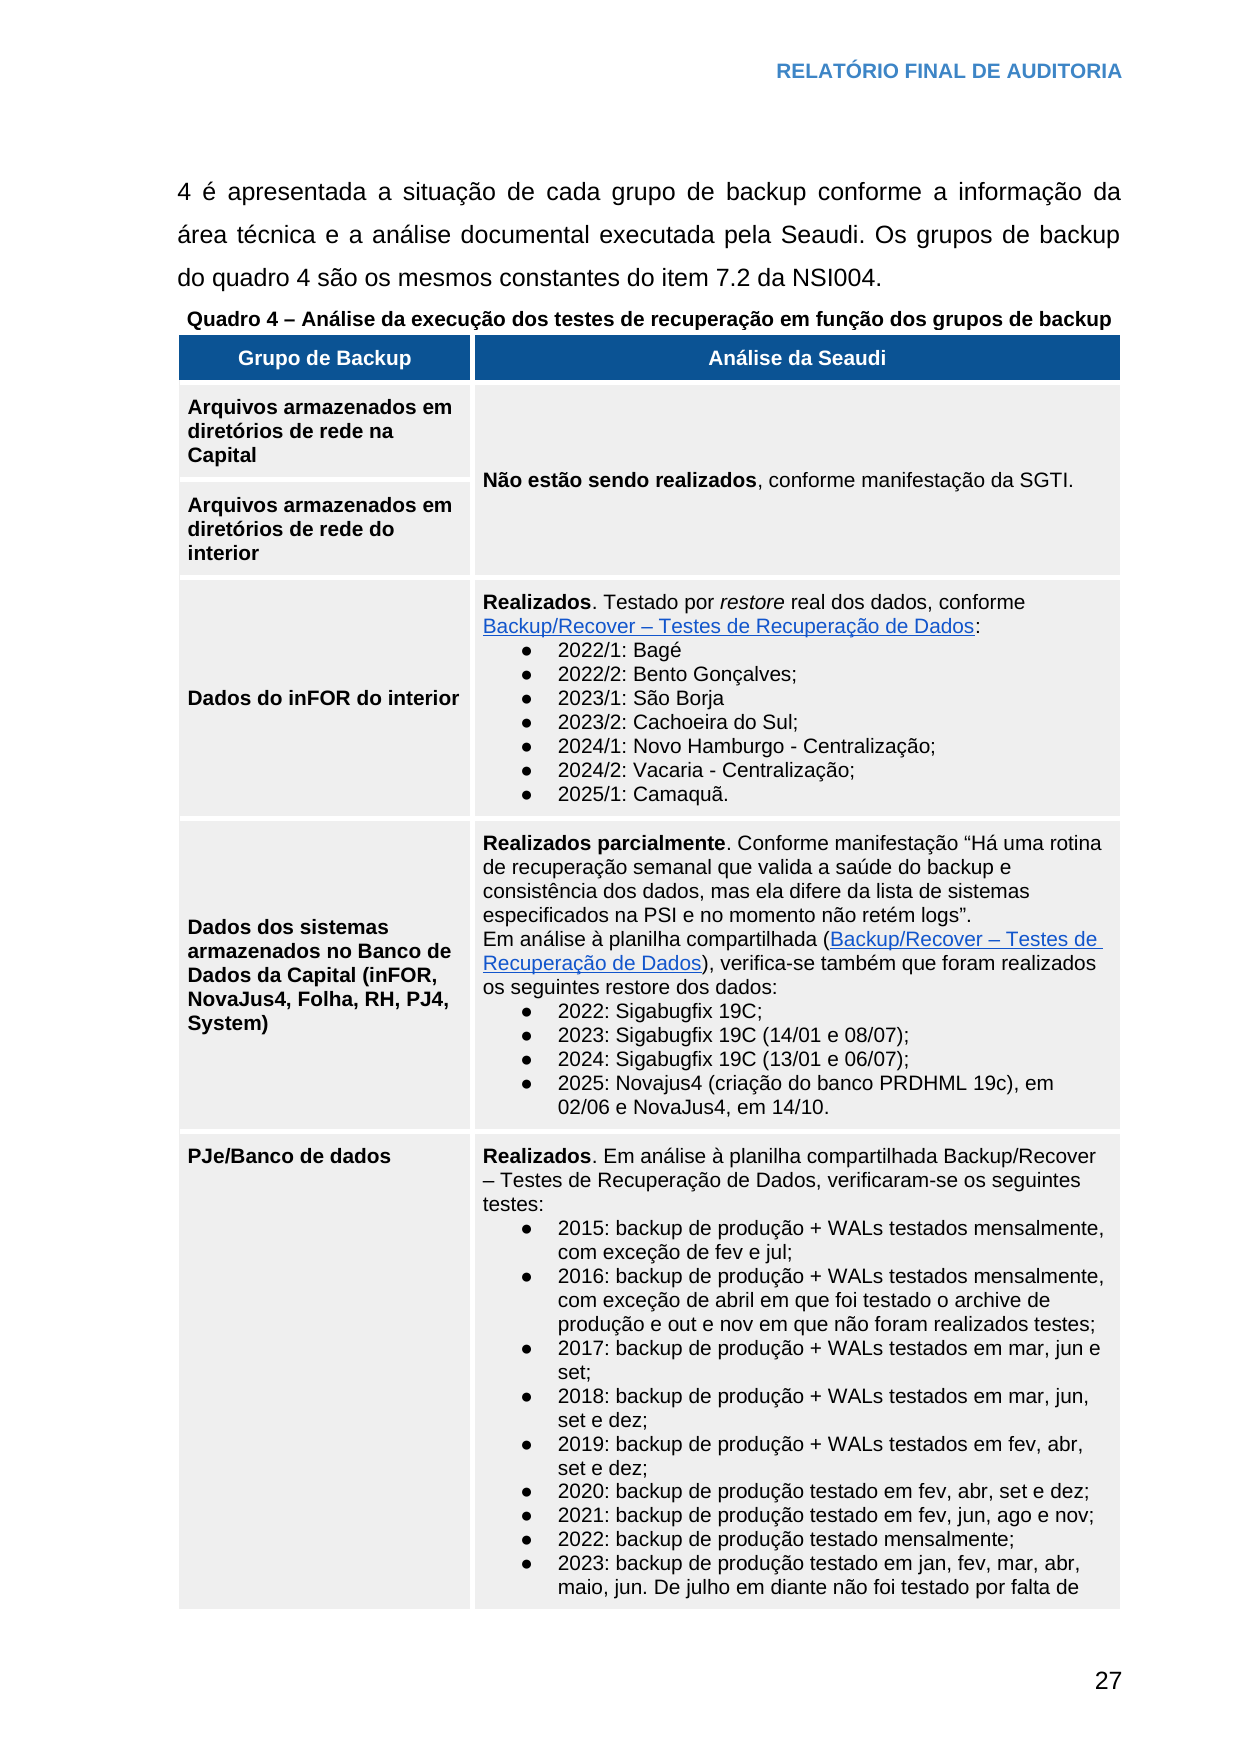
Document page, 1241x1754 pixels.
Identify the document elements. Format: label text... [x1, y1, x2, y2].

table_cell Arquivos armazenados em diretórios de rede na Capital [179, 381, 470, 477]
table_cell Dados do inFOR do interior [179, 576, 470, 816]
table_header Análise da Seaudi [475, 335, 1120, 380]
table_header Grupo de Backup [179, 335, 470, 380]
text 4 é apresentada a situação de cada grupo de backup conforme a informação da área técnica e a análise documental executada pela Seaudi. Os grupos de backup do quadro 4 são os mesmos constantes do item 7.2 da NSI004. [177, 177, 1122, 292]
table_cell Realizados parcialmente. Conforme manifestação “Há uma rotina de recuperação semanal que valida a saúde do backup e consistência dos dados, mas ela difere da lista de sistemas especificados na PSI e no momento não retém logs”. Em análise à planilha compartilhada (Backup/Recover – Testes de Recuperação de Dados), verifica-se também que foram realizados os seguintes restore dos dados: 2022: Sigabugfix 19C; 2023: Sigabugfix 19C (14/01 e 08/07); 2024: Sigabugfix 19C (13/01 e 06/07); 2025: Novajus4 (criação do banco PRDHML 19c), em 02/06 e NovaJus4, em 14/10. [475, 821, 1120, 1129]
text Quadro 4 – Análise da execução dos testes de recuperação em função dos grupos de backup [177, 306, 1122, 330]
table_cell Realizados. Testado por restore real dos dados, conforme Backup/Recover – Testes de Recuperação de Dados: 2022/1: Bagé 2022/2: Bento Gonçalves; 2023/1: São Borja 2023/2: Cachoeira do Sul; 2024/1: Novo Hamburgo - Centralização; 2024/2: Vacaria - Centralização; 2025/1: Camaquã. [475, 580, 1120, 816]
table_cell PJe/Banco de dados [179, 1130, 470, 1609]
table_cell Arquivos armazenados em diretórios de rede do interior [179, 478, 470, 575]
table_cell Dados dos sistemas armazenados no Banco de Dados da Capital (inFOR, NovaJus4, Folha, RH, PJ4, System) [179, 817, 470, 1129]
table_cell Não estão sendo realizados, conforme manifestação da SGTI. [475, 385, 1120, 575]
table_cell Realizados. Em análise à planilha compartilhada Backup/Recover – Testes de Recuperação de Dados, verificaram-se os seguintes testes: 2015: backup de produção + WALs testados mensalmente, com exceção de fev e jul; 2016: backup de produção + WALs testados mensalmente, com exceção de abril em que foi testado o archive de produção e out e nov em que não foram realizados testes; 2017: backup de produção + WALs testados em mar, jun e set; 2018: backup de produção + WALs testados em mar, jun, set e dez; 2019: backup de produção + WALs testados em fev, abr, set e dez; 2020: backup de produção testado em fev, abr, set e dez; 2021: backup de produção testado em fev, jun, ago e nov; 2022: backup de produção testado mensalmente; 2023: backup de produção testado em jan, fev, mar, abr, maio, jun. De julho em diante não foi testado por falta de espaço no storage; 2024: backup de produção testado em dezembro. Nos demais meses não foram testados por falta de espaço no storage; 2025: backup de produção testado mensalmente. [475, 1134, 1120, 1609]
